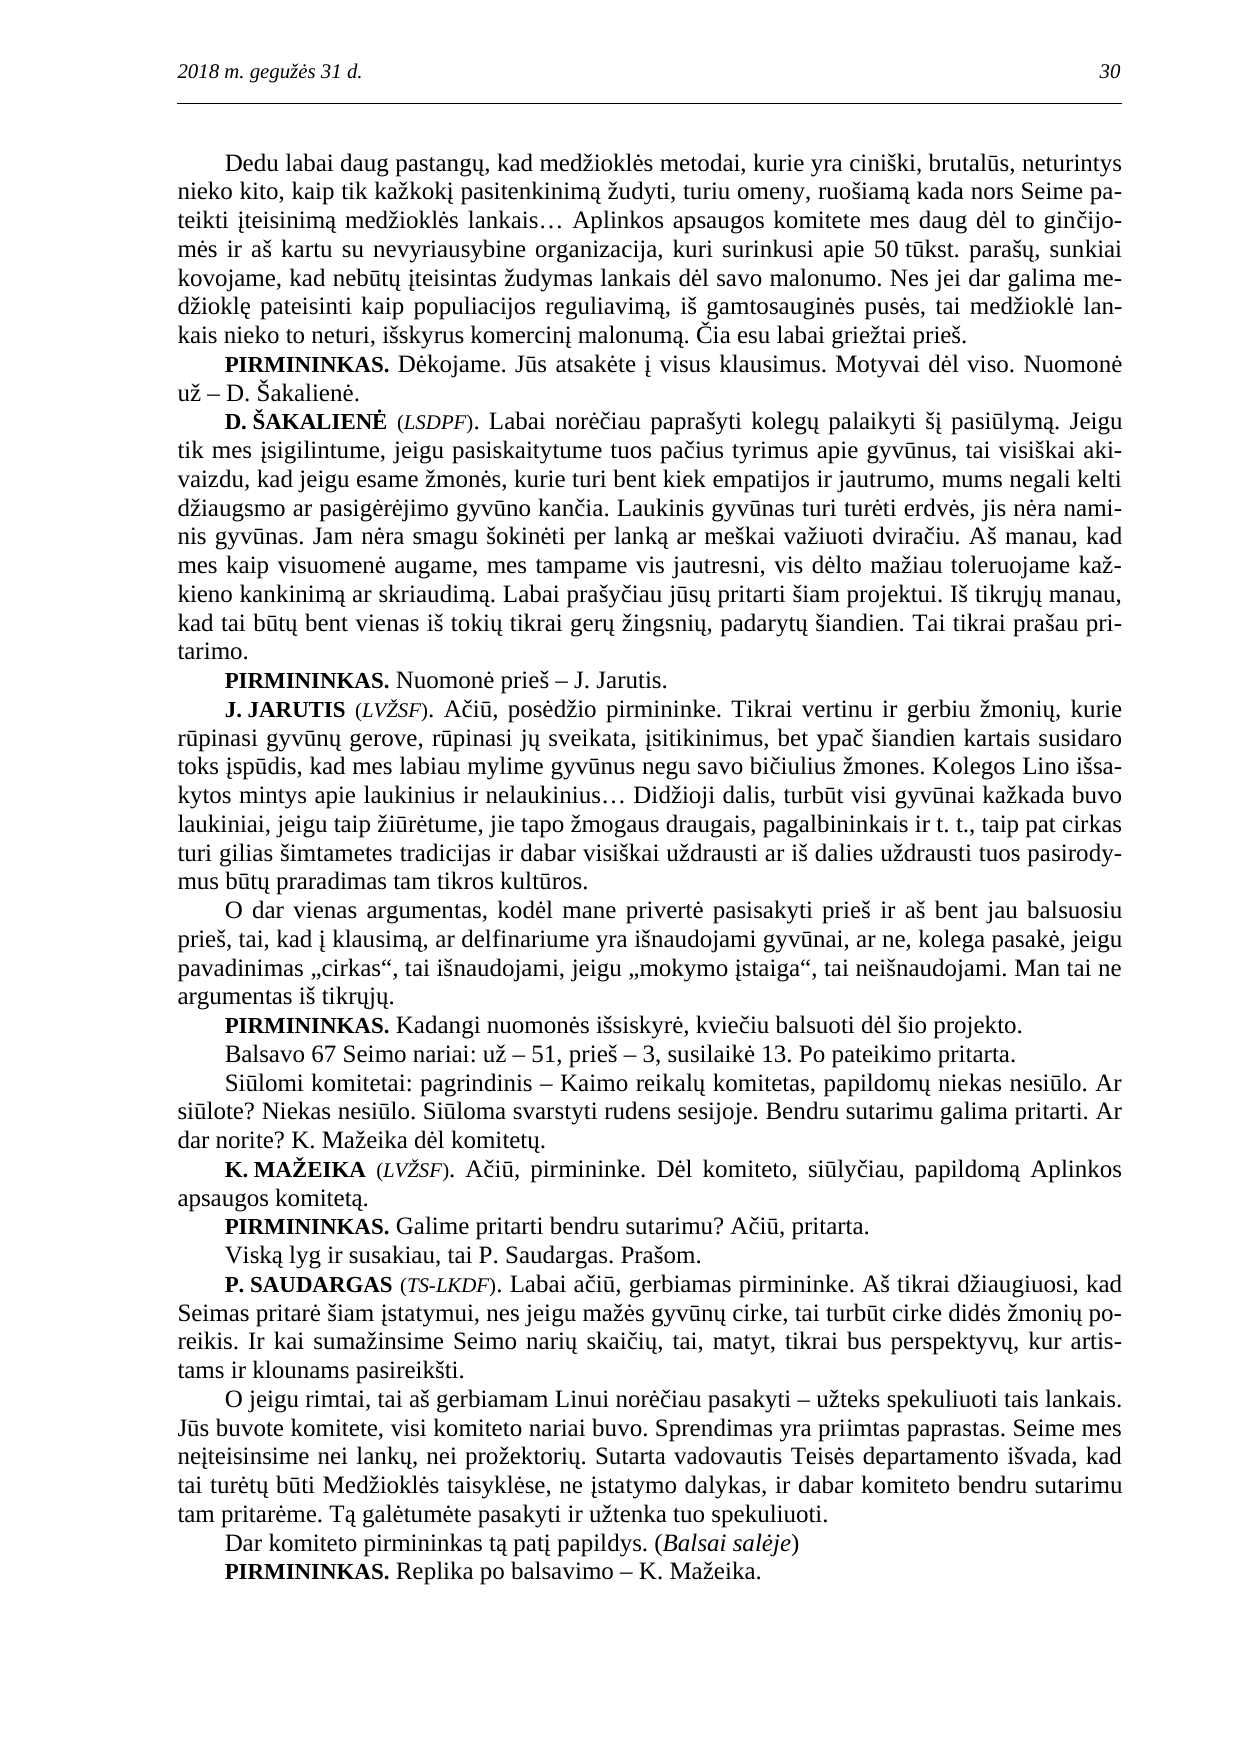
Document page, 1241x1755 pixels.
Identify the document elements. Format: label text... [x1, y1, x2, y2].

text O dar vie­nas ar­gu­men­tas, ko­dėl ma­ne pri­ver­tė pa­si­sa­ky­ti prieš ir aš bent jau bal­suo­siu prieš, tai, kad į klau­si­mą, ar del­fi­na­riu­me yra iš­nau­do­ja­mi gy­vū­nai, ar ne, ko­le­ga pa­sa­kė, jei­gu pa­va­di­ni­mas „cir­kas“, tai iš­nau­do­ja­mi, jei­gu „mo­ky­mo įstai­ga“, tai ne­iš­nau­do­ja­mi. Man tai ne ar­gu­men­tas iš tik­rų­jų. [177, 895, 1122, 1010]
text J. JARUTIS (LVŽSF). Ačiū, po­sė­džio pir­mi­nin­ke. Tik­rai ver­ti­nu ir ger­biu žmo­nių, ku­rie rū­pi­na­si gy­vū­nų ge­ro­ve, rū­pi­na­si jų svei­ka­ta, įsi­ti­ki­ni­mus, bet ypač šian­dien kar­tais su­si­da­ro toks įspū­dis, kad mes la­biau my­li­me gy­vū­nus ne­gu sa­vo bi­čiu­lius žmo­nes. Ko­le­gos Li­no iš­sa­ky­tos min­tys apie lau­ki­nius ir ne­lau­ki­nius… Di­džio­ji da­lis, tur­būt vi­si gy­vū­nai kaž­ka­da bu­vo lau­ki­niai, jei­gu taip žiū­rė­tu­me, jie ta­po žmo­gaus drau­gais, pa­gal­bi­nin­kais ir t. t., taip pat cir­kas tu­ri gi­lias šim­ta­me­tes tra­di­ci­jas ir da­bar vi­siš­kai už­draus­ti ar iš da­lies už­draus­ti tuos pa­si­ro­dy­mus bū­tų pra­ra­di­mas tam tik­ros kul­tū­ros. [177, 694, 1122, 895]
text PIRMININKAS. Re­pli­ka po bal­sa­vi­mo – K. Ma­žei­ka. [177, 1556, 1122, 1585]
text Dar ko­mi­te­to pir­mi­nin­kas tą pa­tį pa­pil­dys. (Bal­sai sa­lė­je) [177, 1528, 1122, 1556]
text Vis­ką lyg ir su­sa­kiau, tai P. Sau­dar­gas. Pra­šom. [177, 1240, 1122, 1269]
text De­du la­bai daug pa­stan­gų, kad me­džiok­lės me­to­dai, ku­rie yra ci­niš­ki, bru­ta­lūs, ne­tu­rin­tys nie­ko ki­to, kaip tik kaž­ko­kį pa­si­ten­ki­ni­mą žu­dy­ti, tu­riu ome­ny, ruo­šia­mą ka­da nors Sei­me pa­teik­ti įtei­si­ni­mą me­džiok­lės lan­kais… Ap­lin­kos ap­sau­gos ko­mi­te­te mes daug dėl to gin­či­jo­mės ir aš kar­tu su ne­vy­riau­sy­bi­ne or­ga­ni­za­ci­ja, ku­ri su­rin­ku­si apie 50 tūkst. pa­ra­šų, sun­kiai ko­vo­ja­me, kad ne­bū­tų įtei­sin­tas žu­dy­mas lan­kais dėl sa­vo ma­lo­nu­mo. Nes jei dar ga­li­ma me­džiok­lę pa­tei­sin­ti kaip po­pu­lia­ci­jos re­gu­lia­vi­mą, iš gam­to­sau­gi­nės pu­sės, tai me­džiok­lė lan­kais nie­ko to ne­tu­ri, iš­sky­rus ko­mer­ci­nį ma­lo­nu­mą. Čia esu la­bai griež­tai prieš. [177, 148, 1122, 349]
text D. ŠAKALIENĖ (LSDPF). La­bai no­rė­čiau pa­pra­šy­ti ko­le­gų pa­lai­ky­ti šį pa­siū­ly­mą. Jei­gu tik mes įsi­gi­lin­tu­me, jei­gu pa­si­skai­ty­tu­me tuos pa­čius ty­ri­mus apie gy­vū­nus, tai vi­siš­kai aki­vaiz­du, kad jei­gu esa­me žmo­nės, ku­rie tu­ri bent kiek em­pa­ti­jos ir jaut­ru­mo, mums ne­ga­li kel­ti džiaugs­mo ar pa­si­gė­rė­ji­mo gy­vū­no kan­čia. Lau­ki­nis gy­vū­nas tu­ri tu­rė­ti erd­vės, jis nė­ra na­mi­nis gy­vū­nas. Jam nė­ra sma­gu šo­ki­nė­ti per lan­ką ar meš­kai va­žiuo­ti dvi­ra­čiu. Aš ma­nau, kad mes kaip vi­suo­me­nė au­ga­me, mes tam­pa­me vis jaut­res­ni, vis dėl­to ma­žiau to­le­ruo­ja­me kaž­kie­no kan­ki­ni­mą ar skriau­di­mą. La­bai pra­šy­čiau jū­sų pri­tar­ti šiam pro­jek­tui. Iš tik­rų­jų ma­nau, kad tai bū­tų bent vie­nas iš to­kių tik­rai ge­rų žings­nių, pa­da­ry­tų šian­dien. Tai tik­rai pra­šau pri­tari­mo. [177, 406, 1122, 665]
text O jei­gu rim­tai, tai aš ger­bia­mam Li­nui no­rė­čiau pa­sa­ky­ti – už­teks spe­ku­liuo­ti tais lan­kais. Jūs bu­vo­te ko­mi­te­te, vi­si ko­mi­te­to na­riai bu­vo. Spren­di­mas yra pri­im­tas pa­pras­tas. Sei­me mes ne­įtei­sin­si­me nei lan­kų, nei pro­žek­to­rių. Su­tar­ta va­do­vau­tis Tei­sės de­par­ta­men­to iš­va­da, kad tai tu­rė­tų bū­ti Me­džiok­lės tai­syk­lė­se, ne įsta­ty­mo da­ly­kas, ir da­bar ko­mi­te­to ben­dru su­ta­ri­mu tam pri­ta­rė­me. Tą ga­lė­tu­mė­te pa­sa­ky­ti ir už­ten­ka tuo spe­ku­liuo­ti. [177, 1384, 1122, 1528]
text Bal­sa­vo 67 Sei­mo na­riai: už – 51, prieš – 3, su­si­lai­kė 13. Po pa­tei­ki­mo pri­tar­ta. [177, 1039, 1122, 1068]
text K. MAŽEIKA (LVŽSF). Ačiū, pir­mi­nin­ke. Dėl ko­mi­te­to, siū­ly­čiau, pa­pil­do­mą Ap­lin­kos ap­sau­gos ko­mi­te­tą. [177, 1154, 1122, 1211]
text PIRMININKAS. Ka­dan­gi nuo­mo­nės iš­si­sky­rė, kvie­čiu bal­suo­ti dėl šio pro­jek­to. [177, 1010, 1122, 1039]
text P. SAUDARGAS (TS-LKDF). La­bai ačiū, ger­bia­mas pir­mi­nin­ke. Aš tik­rai džiau­giuo­si, kad Sei­mas pri­ta­rė šiam įsta­ty­mui, nes jei­gu ma­žės gy­vū­nų cir­ke, tai tur­būt cir­ke di­dės žmo­nių po­rei­kis. Ir kai su­ma­žin­si­me Sei­mo na­rių skai­čių, tai, ma­tyt, tik­rai bus per­spek­ty­vų, kur ar­tis­tams ir klou­nams pa­si­reikš­ti. [177, 1269, 1122, 1384]
text PIRMININKAS. Nuo­mo­nė prieš – J. Ja­ru­tis. [177, 665, 1122, 694]
text PIRMININKAS. Ga­li­me pri­tar­ti ben­dru su­ta­ri­mu? Ačiū, pri­tar­ta. [177, 1211, 1122, 1240]
text Siū­lo­mi ko­mi­te­tai: pa­grin­di­nis – Kai­mo rei­ka­lų ko­mi­te­tas, pa­pil­do­mų nie­kas ne­siū­lo. Ar siū­lo­te? Nie­kas ne­siū­lo. Siū­lo­ma svars­ty­ti ru­dens se­si­jo­je. Ben­dru su­ta­ri­mu ga­li­ma pri­tar­ti. Ar dar no­ri­te? K. Ma­žei­ka dėl ko­mi­te­tų. [177, 1068, 1122, 1154]
text PIRMININKAS. Dė­ko­ja­me. Jūs at­sa­kė­te į vi­sus klau­si­mus. Mo­ty­vai dėl vi­so. Nuo­mo­nė už – D. Ša­ka­lie­nė. [177, 349, 1122, 406]
